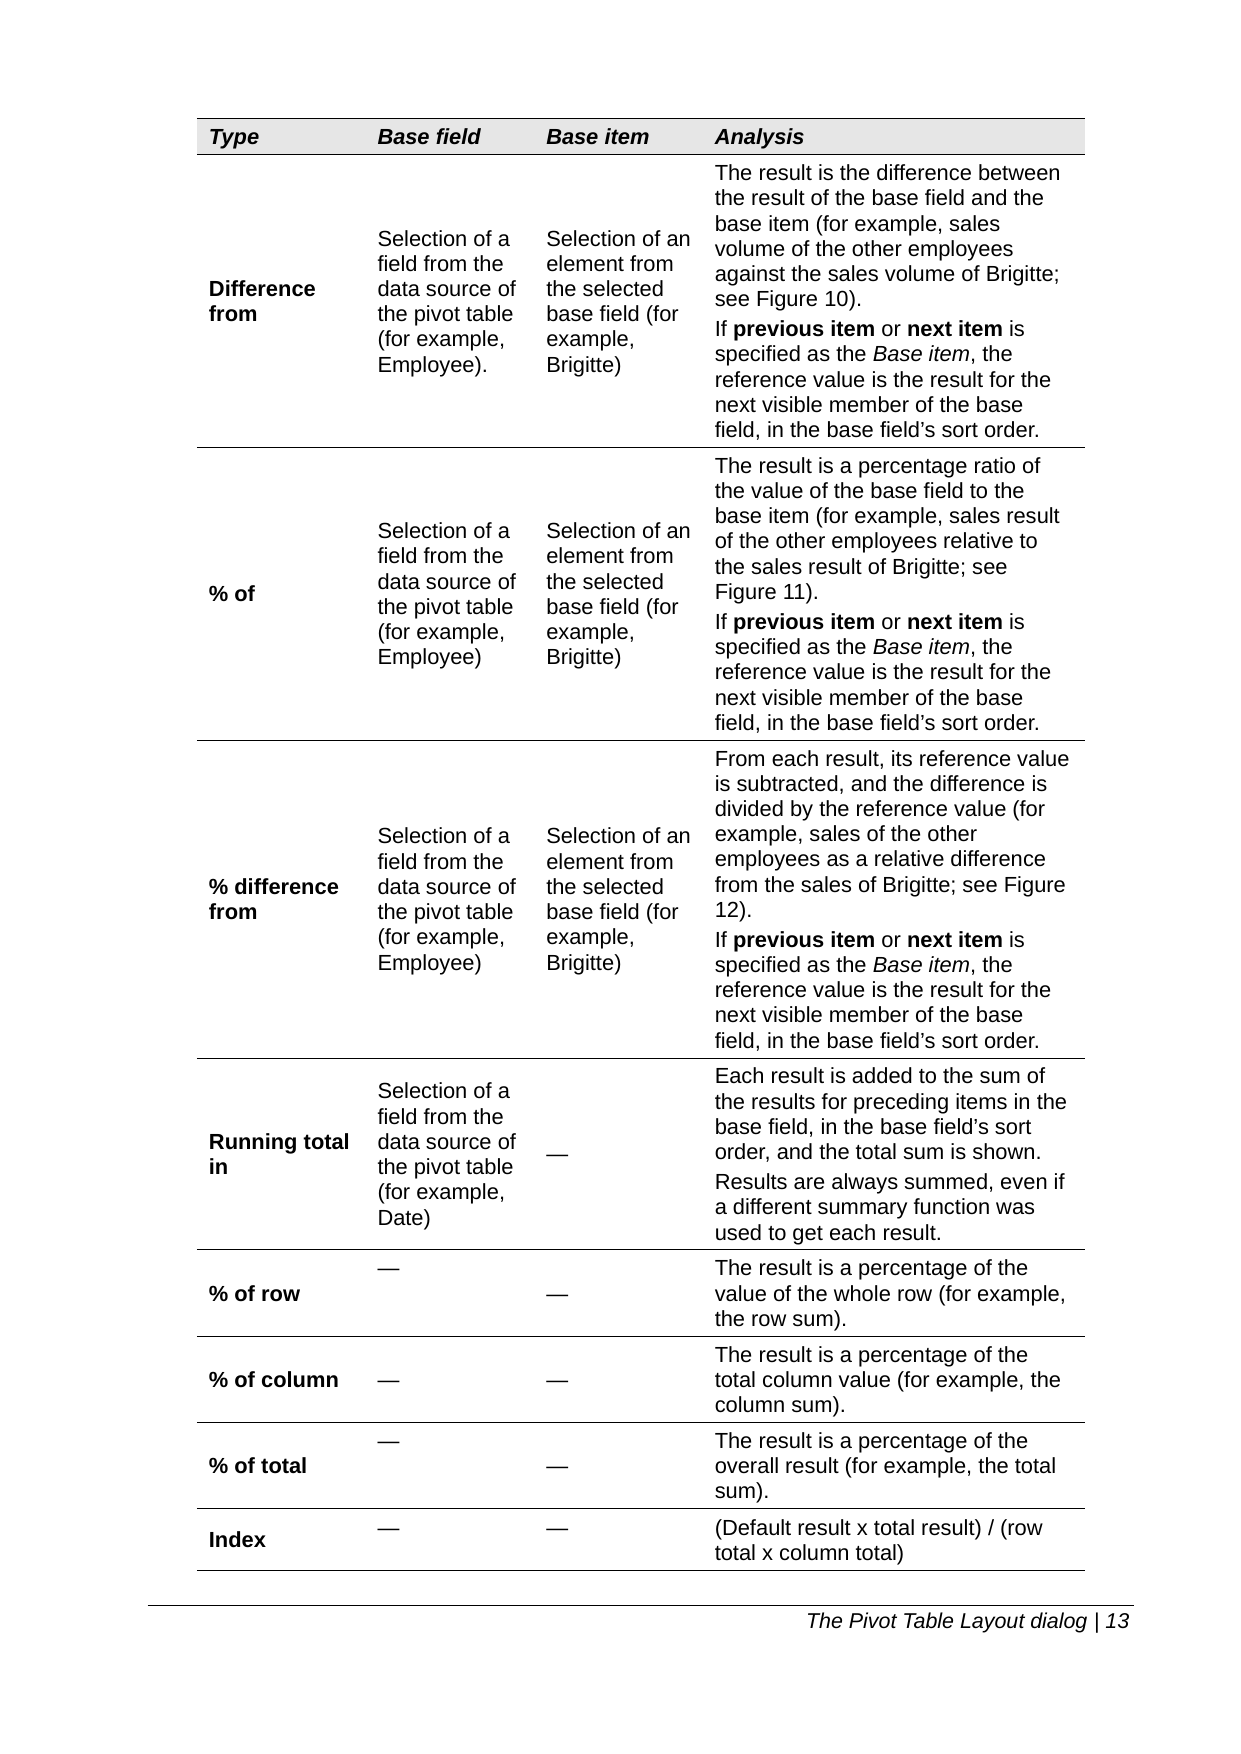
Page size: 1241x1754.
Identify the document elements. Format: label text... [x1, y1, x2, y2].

table_header Analysis [703, 119, 1085, 154]
table_cell Selection of an element from the selected base field (for example, Brigitte) [534, 448, 703, 739]
table_header Base item [534, 119, 703, 154]
table_cell The result is a percentage of the overall result (for example, the total sum). [703, 1423, 1085, 1508]
table_cell The result is a percentage of the total column value (for example, the column sum). [703, 1337, 1085, 1422]
table_cell — [534, 1250, 703, 1336]
table_cell % difference from [197, 741, 366, 1057]
table_header Base field [366, 119, 534, 154]
table_cell Selection of a field from the data source of the pivot table (for example, Date) [366, 1059, 534, 1249]
table_cell Selection of an element from the selected base field (for example, Brigitte) [534, 155, 703, 447]
table_cell The result is a percentage ratio of the value of the base field to the base item (for example, sales result of the other employees relative to the sales result of Brigitte; see Figure 11). If previous item or next item is specified as the Base item, the reference value is the result for the next visible member of the base field, in the base field’s sort order. [703, 448, 1085, 739]
table_cell Difference from [197, 155, 366, 447]
table_cell — [366, 1250, 534, 1336]
table_cell Each result is added to the sum of the results for preceding items in the base field, in the base field’s sort order, and the total sum is shown. Results are always summed, even if a different summary function was used to get each result. [703, 1059, 1085, 1249]
table_cell Running total in [197, 1059, 366, 1249]
table_cell Selection of a field from the data source of the pivot table (for example, Employee) [366, 448, 534, 739]
table_cell — [366, 1423, 534, 1508]
table_cell Selection of an element from the selected base field (for example, Brigitte) [534, 741, 703, 1057]
table_cell — [366, 1337, 534, 1422]
table_cell % of total [197, 1423, 366, 1508]
table_cell — [534, 1337, 703, 1422]
table_header Type [197, 119, 366, 154]
table_cell — [534, 1423, 703, 1508]
table_cell — [534, 1059, 703, 1249]
table_cell From each result, its reference value is subtracted, and the difference is divided by the reference value (for example, sales of the other employees as a relative difference from the sales of Brigitte; see Figure 12). If previous item or next item is specified as the Base item, the reference value is the result for the next visible member of the base field, in the base field’s sort order. [703, 741, 1085, 1057]
table_cell The result is the difference between the result of the base field and the base item (for example, sales volume of the other employees against the sales volume of Brigitte; see Figure 10). If previous item or next item is specified as the Base item, the reference value is the result for the next visible member of the base field, in the base field’s sort order. [703, 155, 1085, 447]
table_cell Index [197, 1509, 366, 1569]
table_cell % of column [197, 1337, 366, 1422]
table_cell Selection of a field from the data source of the pivot table (for example, Employee) [366, 741, 534, 1057]
table_cell The result is a percentage of the value of the whole row (for example, the row sum). [703, 1250, 1085, 1336]
table_cell Selection of a field from the data source of the pivot table (for example, Employee). [366, 155, 534, 447]
table_cell — [534, 1509, 703, 1569]
table_cell — [366, 1509, 534, 1569]
table_cell % of [197, 448, 366, 739]
table_cell (Default result x total result) / (row total x column total) [703, 1509, 1085, 1569]
table_cell % of row [197, 1250, 366, 1336]
